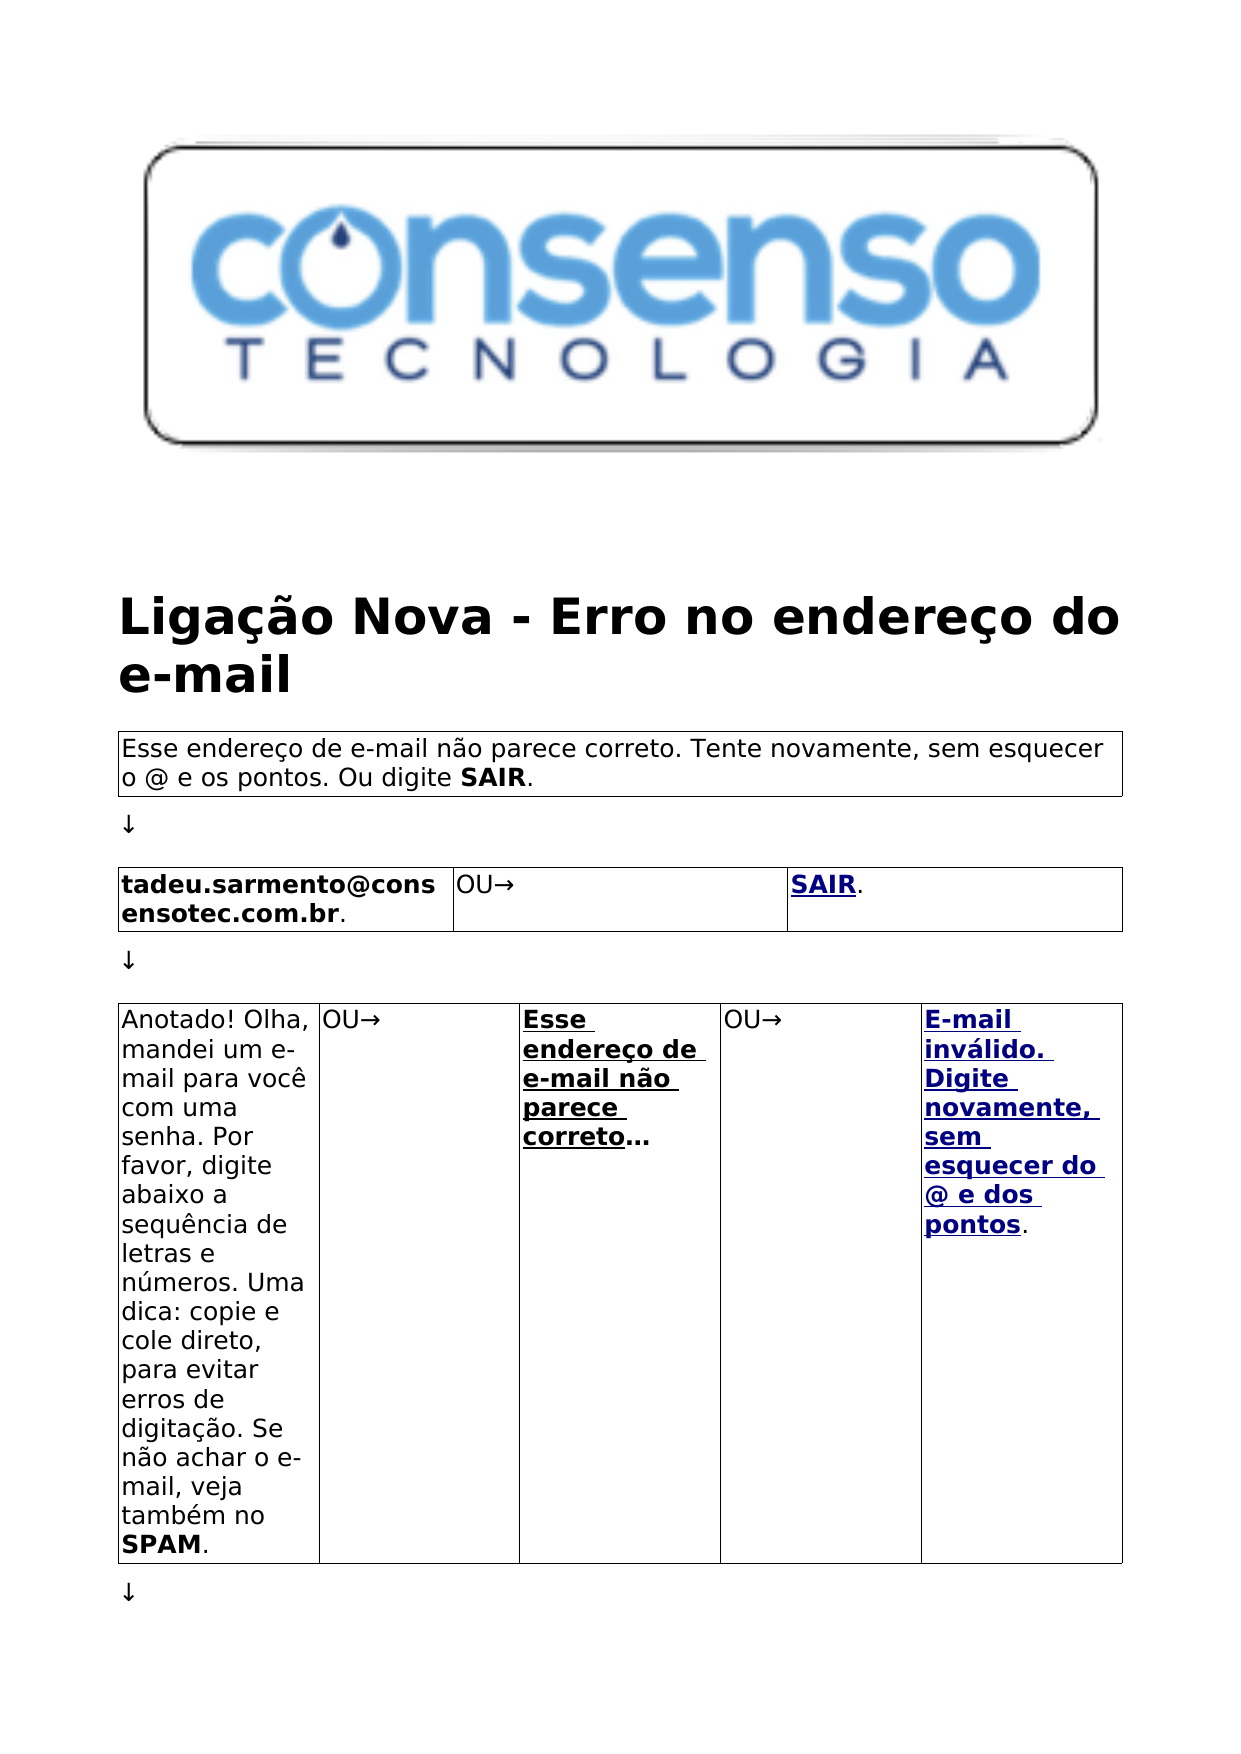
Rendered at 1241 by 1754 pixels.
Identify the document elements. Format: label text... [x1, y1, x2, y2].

table_header Anotado! Olha, mandei um e-mail para você com uma senha. Por favor, digite abaixo a sequência de letras e números. Uma dica: copie e cole direto, para evitar erros de digitação. Se não achar o e-mail, veja também no SPAM. [119, 1004, 319, 1563]
subtitle Ligação Nova - Erro no endereço do e-mail [118, 588, 1122, 704]
table_header Esse endereço de e-mail não parece correto… [520, 1004, 720, 1563]
table_header E-mail inválido. Digite novamente, sem esquecer do @ e dos pontos. [922, 1004, 1122, 1563]
text ↓ [118, 1578, 1122, 1607]
text ↓ [118, 946, 1122, 975]
table_header tadeu.sarmento@consensotec.com.br. [119, 868, 453, 931]
picture [118, 130, 1123, 480]
text ↓ [118, 811, 1122, 840]
table_header Esse endereço de e-mail não parece correto. Tente novamente, sem esquecer o @ e os pontos. Ou digite SAIR. [119, 732, 1122, 796]
table_header OU→ [320, 1004, 519, 1563]
table_header OU→ [721, 1004, 921, 1563]
table_header OU→ [454, 868, 787, 931]
table_header SAIR. [788, 868, 1122, 931]
